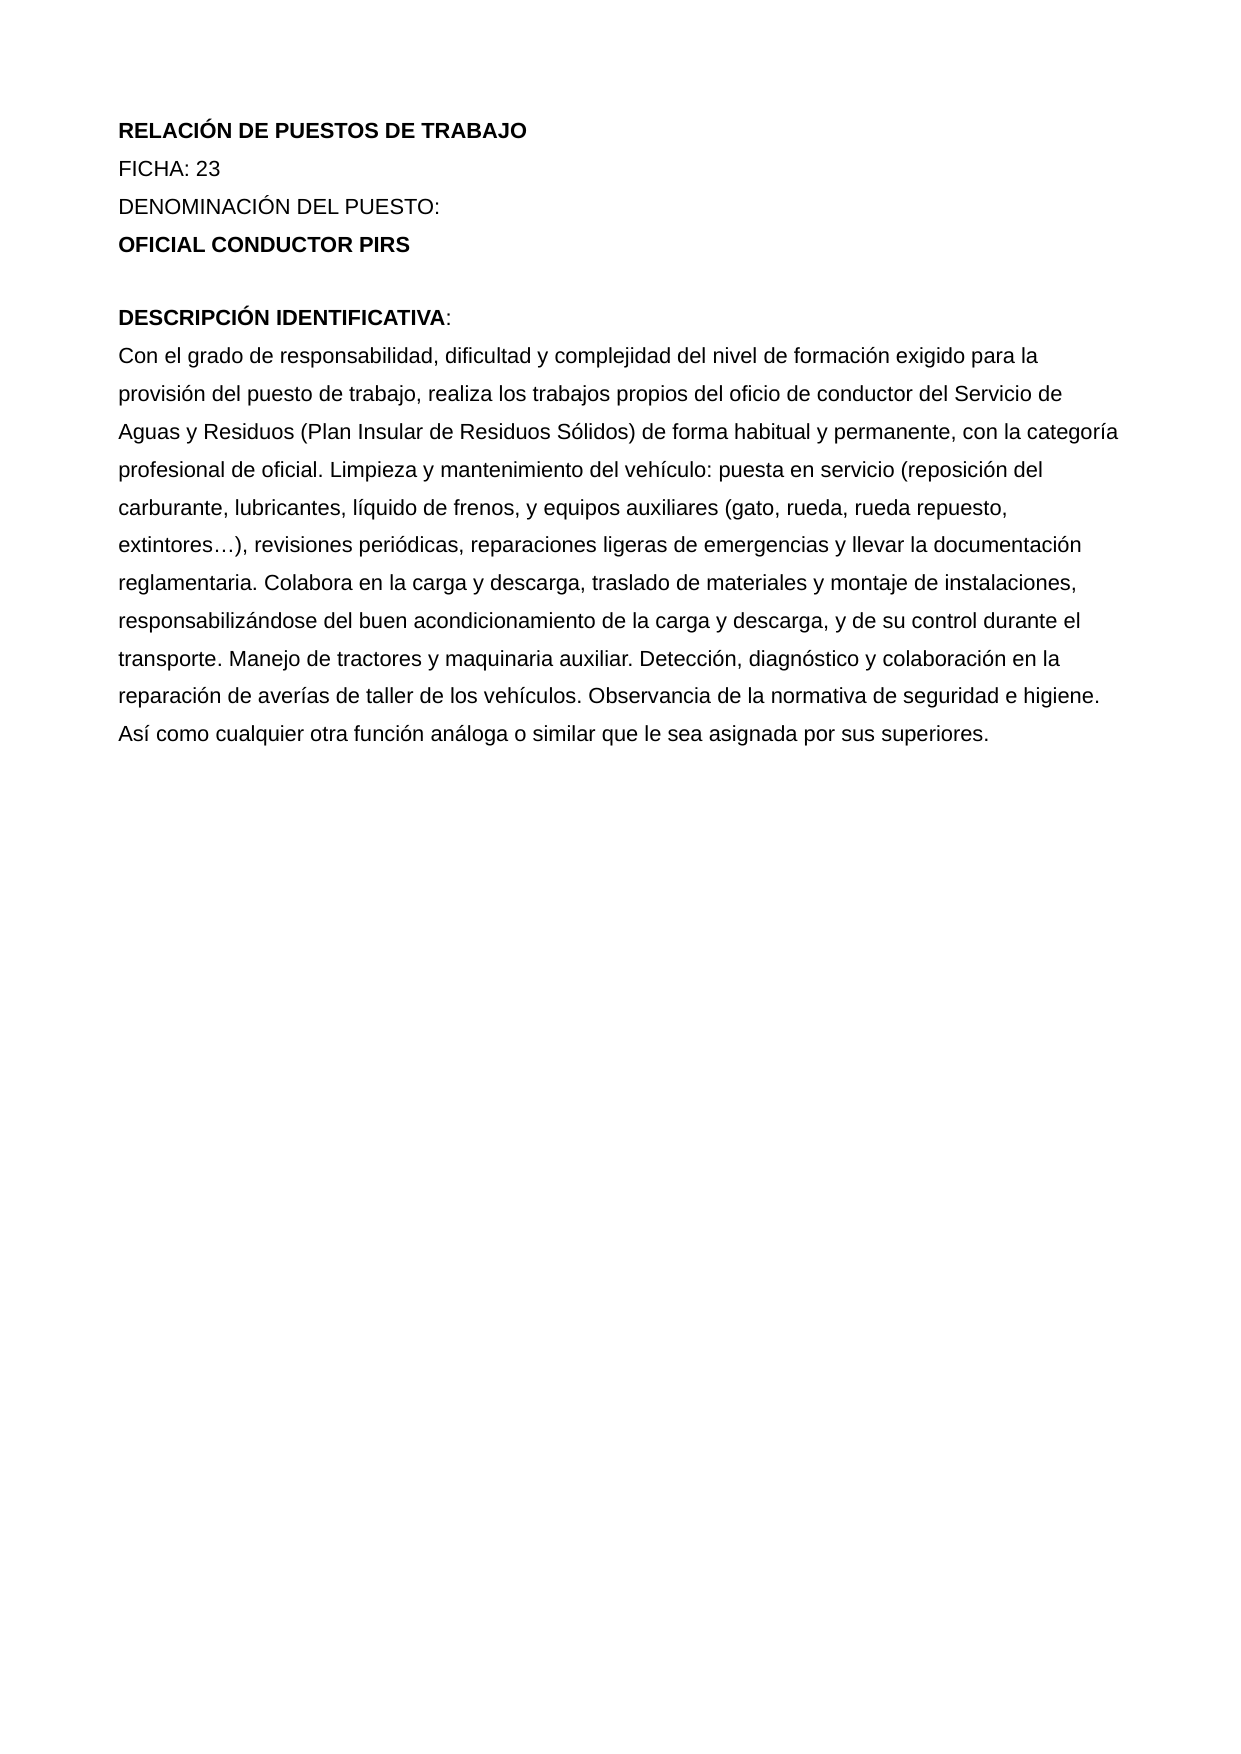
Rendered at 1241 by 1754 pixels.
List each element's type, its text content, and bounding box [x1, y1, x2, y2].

text DESCRIPCIÓN IDENTIFICATIVA: [118, 305, 1122, 331]
text DENOMINACIÓN DEL PUESTO: [118, 194, 1122, 219]
text Con el grado de responsabilidad, dificultad y complejidad del nivel de formación exigido para la provisión del puesto de trabajo, realiza los trabajos propios del oficio de conductor del Servicio de Aguas y Residuos (Plan Insular de Residuos Sólidos) de forma habitual y permanente, con la categoría profesional de oficial. Limpieza y mantenimiento del vehículo: puesta en servicio (reposición del carburante, lubricantes, líquido de frenos, y equipos auxiliares (gato, rueda, rueda repuesto, extintores…), revisiones periódicas, reparaciones ligeras de emergencias y llevar la documentación reglamentaria. Colabora en la carga y descarga, traslado de materiales y montaje de instalaciones, responsabilizándose del buen acondicionamiento de la carga y descarga, y de su control durante el transporte. Manejo de tractores y maquinaria auxiliar. Detección, diagnóstico y colaboración en la reparación de averías de taller de los vehículos. Observancia de la normativa de seguridad e higiene. Así como cualquier otra función análoga o similar que le sea asignada por sus superiores. [118, 343, 1122, 746]
text FICHA: 23 [118, 156, 1122, 181]
text RELACIÓN DE PUESTOS DE TRABAJO [118, 118, 1122, 143]
text OFICIAL CONDUCTOR PIRS [118, 232, 1122, 257]
